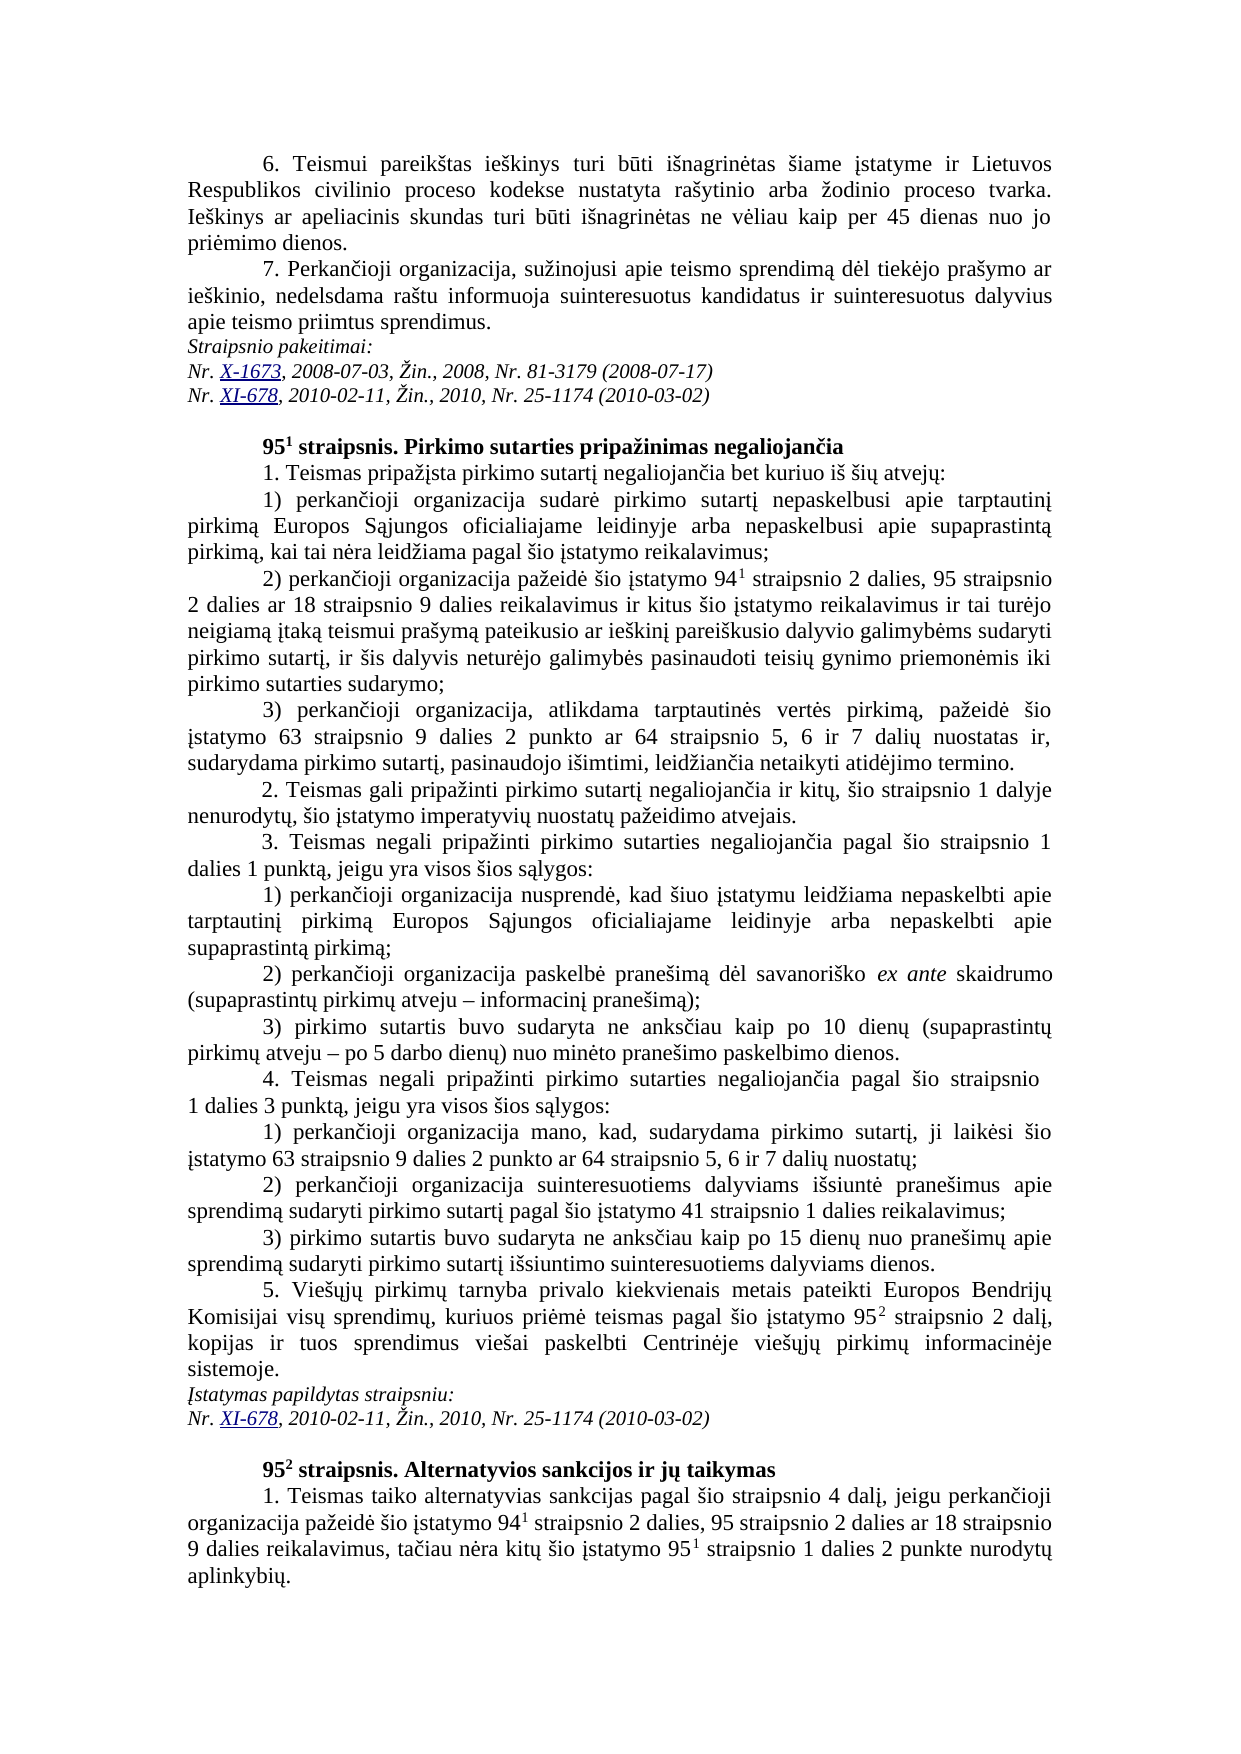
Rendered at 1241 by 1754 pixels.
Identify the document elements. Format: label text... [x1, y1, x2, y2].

text 6. Teismui pareikštas ieškinys turi būti išnagrinėtas šiame įstatyme ir Lietuvos Respublikos civilinio proceso kodekse nustatyta rašytinio arba žodinio proceso tvarka. Ieškinys ar apeliacinis skundas turi būti išnagrinėtas ne vėliau kaip per 45 dienas nuo jo priėmimo dienos. [187, 150, 1053, 255]
list 1) perkančioji organizacija mano, kad, sudarydama pirkimo sutartį, ji laikėsi šio įstatymo 63 straipsnio 9 dalies 2 punkto ar 64 straipsnio 5, 6 ir 7 dalių nuostatų; [187, 1118, 1053, 1171]
text 951 straipsnis. Pirkimo sutarties pripažinimas negaliojančia [187, 433, 1053, 459]
list 2. Teismas gali pripažinti pirkimo sutartį negaliojančia ir kitų, šio straipsnio 1 dalyje nenurodytų, šio įstatymo imperatyvių nuostatų pažeidimo atvejais. [187, 776, 1053, 828]
text Nr. X-1673, 2008-07-03, Žin., 2008, Nr. 81-3179 (2008-07-17) [187, 358, 1053, 383]
list 3) pirkimo sutartis buvo sudaryta ne anksčiau kaip po 10 dienų (supaprastintų pirkimų atveju – po 5 darbo dienų) nuo minėto pranešimo paskelbimo dienos. [187, 1013, 1053, 1066]
text Nr. XI-678, 2010-02-11, Žin., 2010, Nr. 25-1174 (2010-03-02) [187, 1406, 1053, 1430]
list 3) pirkimo sutartis buvo sudaryta ne anksčiau kaip po 15 dienų nuo pranešimų apie sprendimą sudaryti pirkimo sutartį išsiuntimo suinteresuotiems dalyviams dienos. [187, 1224, 1053, 1276]
list 2) perkančioji organizacija paskelbė pranešimą dėl savanoriško ex ante skaidrumo (supaprastintų pirkimų atveju – informacinį pranešimą); [187, 960, 1053, 1013]
text Straipsnio pakeitimai: [187, 334, 1053, 358]
list 1. Teismas taiko alternatyvias sankcijas pagal šio straipsnio 4 dalį, jeigu perkančioji organizacija pažeidė šio įstatymo 941 straipsnio 2 dalies, 95 straipsnio 2 dalies ar 18 straipsnio 9 dalies reikalavimus, tačiau nėra kitų šio įstatymo 951 straipsnio 1 dalies 2 punkte nurodytų aplinkybių. [187, 1483, 1053, 1588]
list 1. Teismas pripažįsta pirkimo sutartį negaliojančia bet kuriuo iš šių atvejų: [187, 459, 1053, 486]
text Įstatymas papildytas straipsniu: [187, 1382, 1053, 1406]
list 1) perkančioji organizacija nusprendė, kad šiuo įstatymu leidžiama nepaskelbti apie tarptautinį pirkimą Europos Sąjungos oficialiajame leidinyje arba nepaskelbti apie supaprastintą pirkimą; [187, 881, 1053, 960]
list 2) perkančioji organizacija pažeidė šio įstatymo 941 straipsnio 2 dalies, 95 straipsnio 2 dalies ar 18 straipsnio 9 dalies reikalavimus ir kitus šio įstatymo reikalavimus ir tai turėjo neigiamą įtaką teismui prašymą pateikusio ar ieškinį pareiškusio dalyvio galimybėms sudaryti pirkimo sutartį, ir šis dalyvis neturėjo galimybės pasinaudoti teisių gynimo priemonėmis iki pirkimo sutarties sudarymo; [187, 565, 1053, 697]
text Nr. XI-678, 2010-02-11, Žin., 2010, Nr. 25-1174 (2010-03-02) [187, 383, 1053, 407]
list 5. Viešųjų pirkimų tarnyba privalo kiekvienais metais pateikti Europos Bendrijų Komisijai visų sprendimų, kuriuos priėmė teismas pagal šio įstatymo 952 straipsnio 2 dalį, kopijas ir tuos sprendimus viešai paskelbti Centrinėje viešųjų pirkimų informacinėje sistemoje. [187, 1276, 1053, 1382]
list 3. Teismas negali pripažinti pirkimo sutarties negaliojančia pagal šio straipsnio 1 dalies 1 punktą, jeigu yra visos šios sąlygos: [187, 828, 1053, 881]
text 7. Perkančioji organizacija, sužinojusi apie teismo sprendimą dėl tiekėjo prašymo ar ieškinio, nedelsdama raštu informuoja suinteresuotus kandidatus ir suinteresuotus dalyvius apie teismo priimtus sprendimus. [187, 255, 1053, 334]
text 952 straipsnis. Alternatyvios sankcijos ir jų taikymas [187, 1456, 1053, 1483]
list 1) perkančioji organizacija sudarė pirkimo sutartį nepaskelbusi apie tarptautinį pirkimą Europos Sąjungos oficialiajame leidinyje arba nepaskelbusi apie supaprastintą pirkimą, kai tai nėra leidžiama pagal šio įstatymo reikalavimus; [187, 486, 1053, 565]
list 2) perkančioji organizacija suinteresuotiems dalyviams išsiuntė pranešimus apie sprendimą sudaryti pirkimo sutartį pagal šio įstatymo 41 straipsnio 1 dalies reikalavimus; [187, 1171, 1053, 1224]
list 3) perkančioji organizacija, atlikdama tarptautinės vertės pirkimą, pažeidė šio įstatymo 63 straipsnio 9 dalies 2 punkto ar 64 straipsnio 5, 6 ir 7 dalių nuostatas ir, sudarydama pirkimo sutartį, pasinaudojo išimtimi, leidžiančia netaikyti atidėjimo termino. [187, 697, 1053, 776]
list 4. Teismas negali pripažinti pirkimo sutarties negaliojančia pagal šio straipsnio 1 dalies 3 punktą, jeigu yra visos šios sąlygos: [187, 1066, 1053, 1118]
